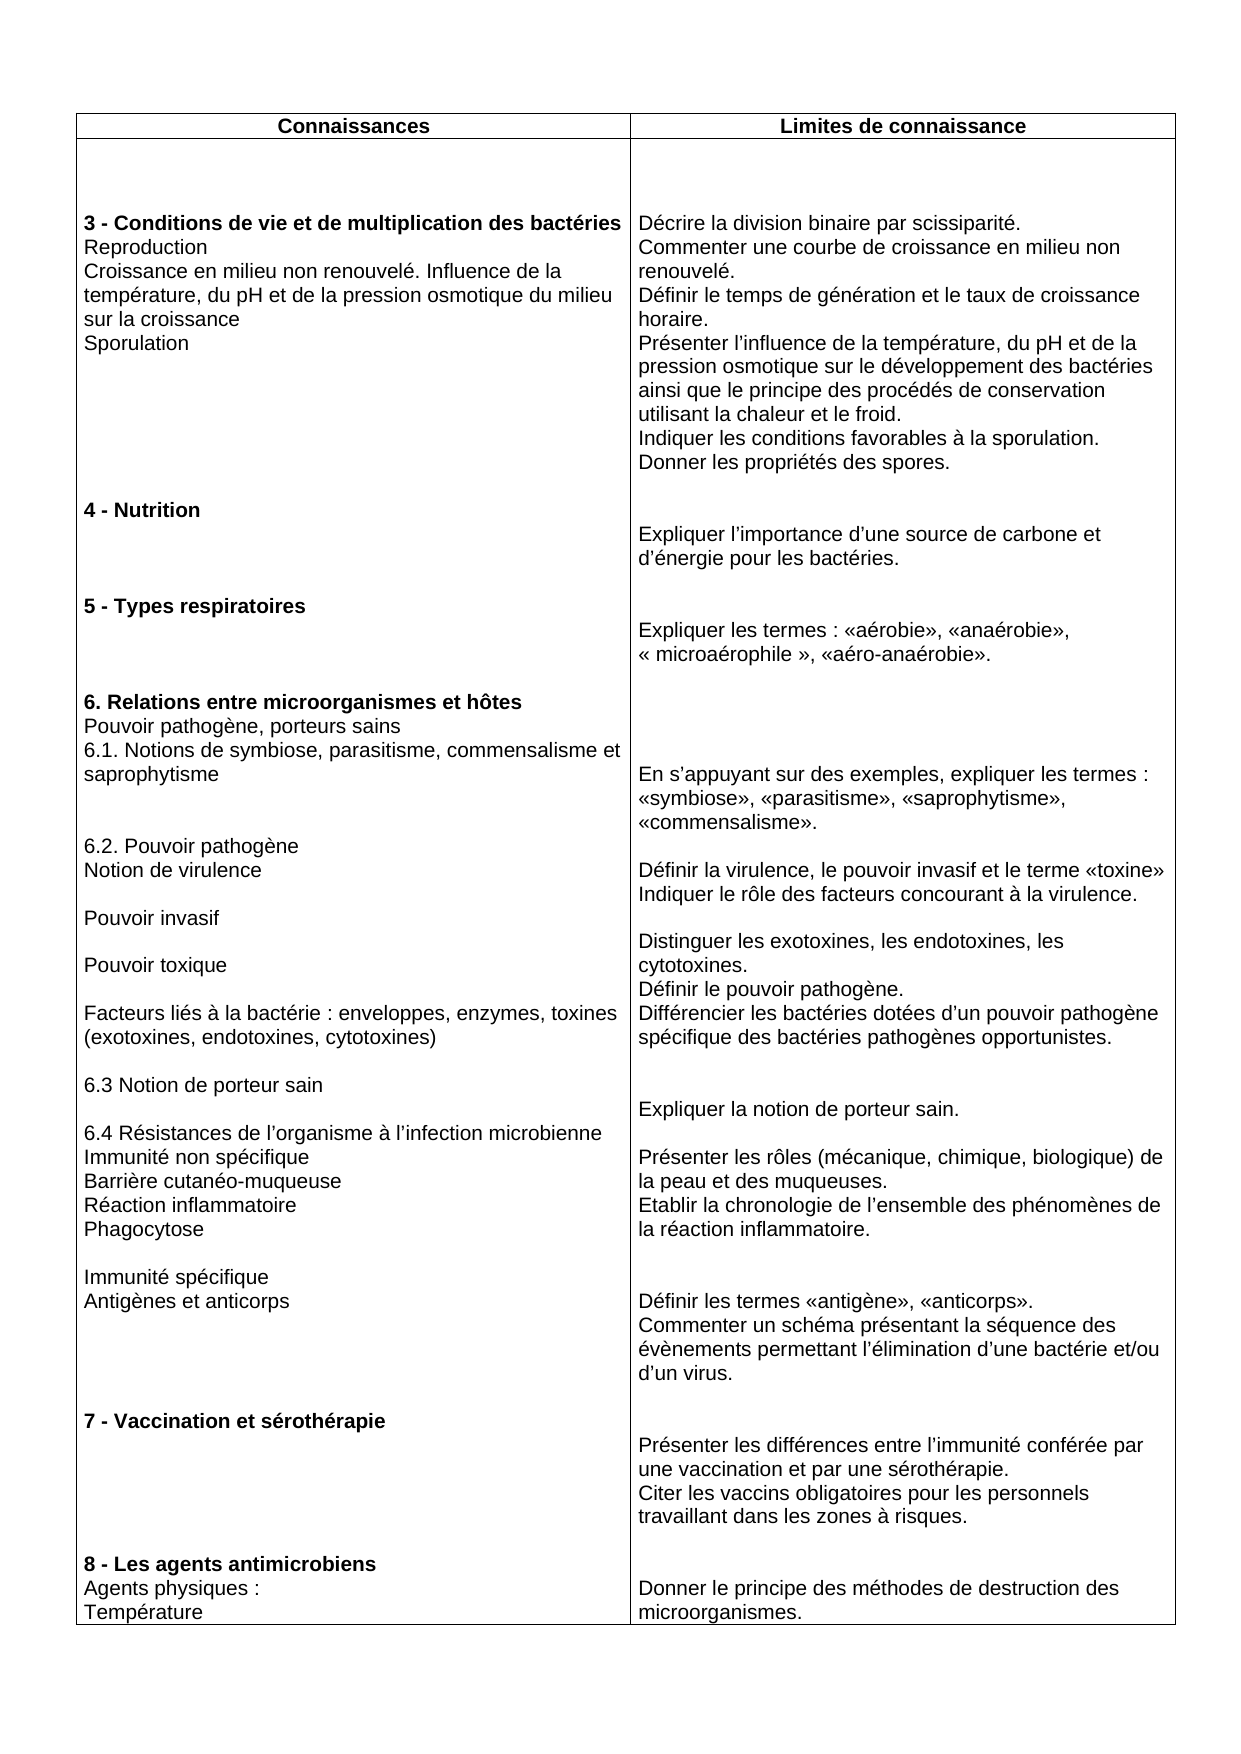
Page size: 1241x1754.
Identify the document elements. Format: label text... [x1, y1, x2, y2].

table_header Limites de connaissance [631, 114, 1175, 138]
table_cell 3 - Conditions de vie et de multiplication des bactéries Reproduction Croissance en milieu non renouvelé. Influence de la température, du pH et de la pression osmotique du milieu sur la croissance Sporulation 4 - Nutrition 5 - Types respiratoires 6. Relations entre microorganismes et hôtes Pouvoir pathogène, porteurs sains 6.1. Notions de symbiose, parasitisme, commensalisme et saprophytisme 6.2. Pouvoir pathogène Notion de virulence Pouvoir invasif Pouvoir toxique Facteurs liés à la bactérie : enveloppes, enzymes, toxines (exotoxines, endotoxines, cytotoxines) 6.3 Notion de porteur sain 6.4 Résistances de l’organisme à l’infection microbienne Immunité non spécifique Barrière cutanéo-muqueuse Réaction inflammatoire Phagocytose Immunité spécifique Antigènes et anticorps 7 - Vaccination et sérothérapie 8 - Les agents antimicrobiens Agents physiques : Température [77, 139, 630, 1624]
table_cell Décrire la division binaire par scissiparité. Commenter une courbe de croissance en milieu non renouvelé. Définir le temps de génération et le taux de croissance horaire. Présenter l’influence de la température, du pH et de la pression osmotique sur le développement des bactéries ainsi que le principe des procédés de conservation utilisant la chaleur et le froid. Indiquer les conditions favorables à la sporulation. Donner les propriétés des spores. Expliquer l’importance d’une source de carbone et d’énergie pour les bactéries. Expliquer les termes : «aérobie», «anaérobie», « microaérophile », «aéro-anaérobie». En s’appuyant sur des exemples, expliquer les termes : «symbiose», «parasitisme», «saprophytisme», «commensalisme». Définir la virulence, le pouvoir invasif et le terme «toxine» Indiquer le rôle des facteurs concourant à la virulence. Distinguer les exotoxines, les endotoxines, les cytotoxines. Définir le pouvoir pathogène. Différencier les bactéries dotées d’un pouvoir pathogène spécifique des bactéries pathogènes opportunistes. Expliquer la notion de porteur sain. Présenter les rôles (mécanique, chimique, biologique) de la peau et des muqueuses. Etablir la chronologie de l’ensemble des phénomènes de la réaction inflammatoire. Définir les termes «antigène», «anticorps». Commenter un schéma présentant la séquence des évènements permettant l’élimination d’une bactérie et/ou d’un virus. Présenter les différences entre l’immunité conférée par une vaccination et par une sérothérapie. Citer les vaccins obligatoires pour les personnels travaillant dans les zones à risques. Donner le principe des méthodes de destruction des microorganismes. [631, 139, 1175, 1624]
table_header Connaissances [77, 114, 630, 138]
